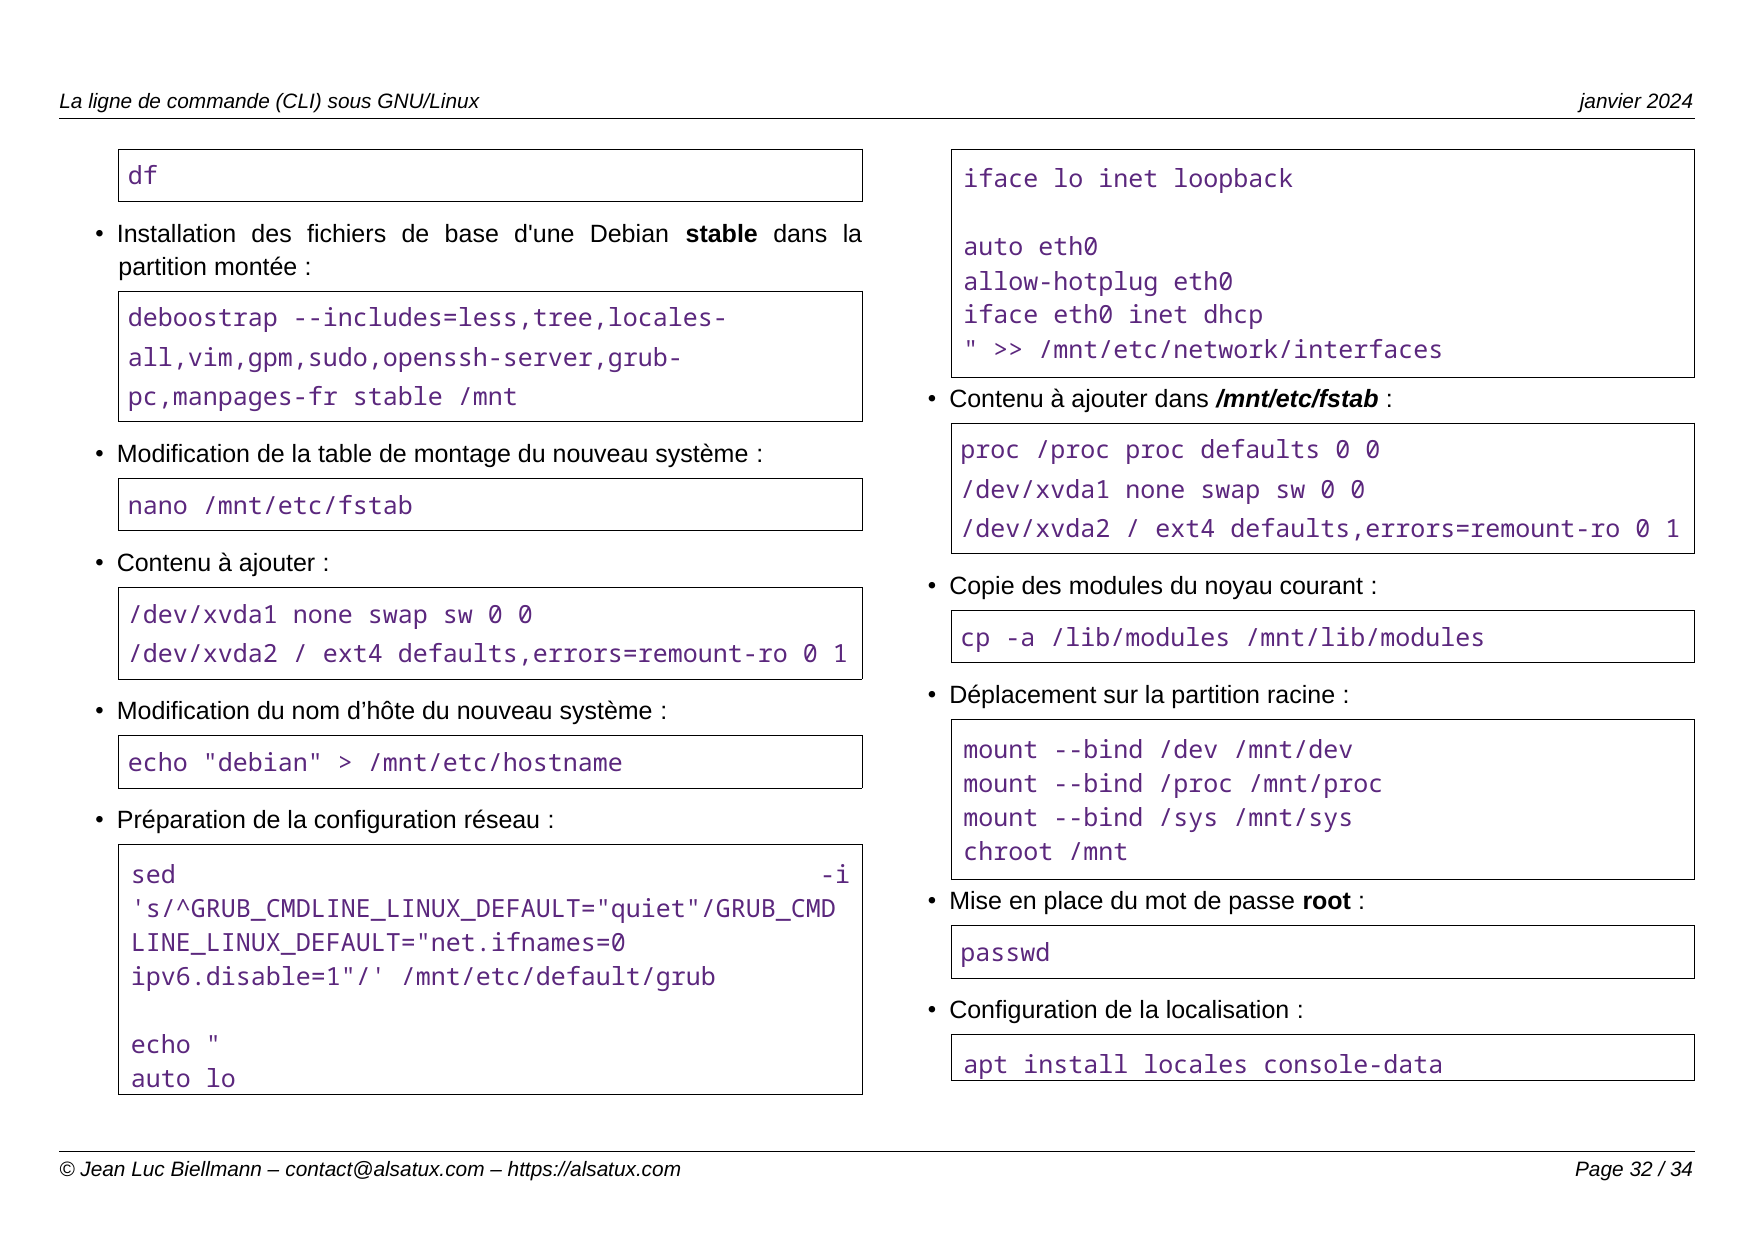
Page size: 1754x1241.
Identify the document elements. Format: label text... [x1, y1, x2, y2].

text /dev/xvda2 / ext4 defaults,errors=remount-ro 0 1 [952, 501, 1694, 553]
text nano /mnt/etc/fstab [119, 479, 862, 530]
text mount --bind /dev /mnt/dev [952, 720, 1694, 753]
text /dev/xvda1 none swap sw 0 0 [952, 462, 1694, 501]
text deboostrap --includes=less,tree,locales-all,vim,gpm,sudo,openssh-server,grub-pc,manpages-fr stable /mnt [119, 292, 862, 421]
list Déplacement sur la partition racine : [928, 680, 1695, 709]
list Mise en place du mot de passe root : [928, 886, 1695, 915]
text allow-hotplug eth0 [952, 251, 1694, 285]
text apt install locales console-data [952, 1035, 1694, 1080]
text echo "debian" > /mnt/etc/hostname [119, 736, 862, 788]
list Configuration de la localisation : [928, 995, 1695, 1024]
text mount --bind /proc /mnt/proc [952, 753, 1694, 787]
text passwd [952, 926, 1694, 978]
text /dev/xvda2 / ext4 defaults,errors=remount-ro 0 1 [119, 626, 862, 679]
text /dev/xvda1 none swap sw 0 0 [119, 588, 862, 626]
text sed -i 's/^GRUB_CMDLINE_LINUX_DEFAULT="quiet"/GRUB_CMDLINE_LINUX_DEFAULT="net.ifnames=0 ipv6.disable=1"/' /mnt/etc/default/grub [119, 845, 862, 993]
text auto eth0 [952, 217, 1694, 251]
text cp -a /lib/modules /mnt/lib/modules [952, 611, 1694, 662]
list Modification de la table de montage du nouveau système : [95, 439, 862, 468]
list Copie des modules du noyau courant : [928, 571, 1695, 600]
text iface eth0 inet dhcp [952, 285, 1694, 319]
text proc /proc proc defaults 0 0 [952, 424, 1694, 462]
text chroot /mnt [952, 821, 1694, 879]
text iface lo inet loopback [952, 150, 1694, 195]
text mount --bind /sys /mnt/sys [952, 787, 1694, 821]
list Modification du nom d’hôte du nouveau système : [95, 696, 862, 725]
list Installation des fichiers de base d'une Debian stable dans la partition montée : [95, 218, 862, 280]
text " >> /mnt/etc/network/interfaces [952, 319, 1694, 377]
text df [119, 150, 862, 201]
list Préparation de la configuration réseau : [95, 805, 862, 834]
list Contenu à ajouter dans /mnt/etc/fstab : [928, 384, 1695, 412]
text echo " [119, 1015, 862, 1049]
list Contenu à ajouter : [95, 548, 862, 577]
text auto lo [119, 1049, 862, 1094]
